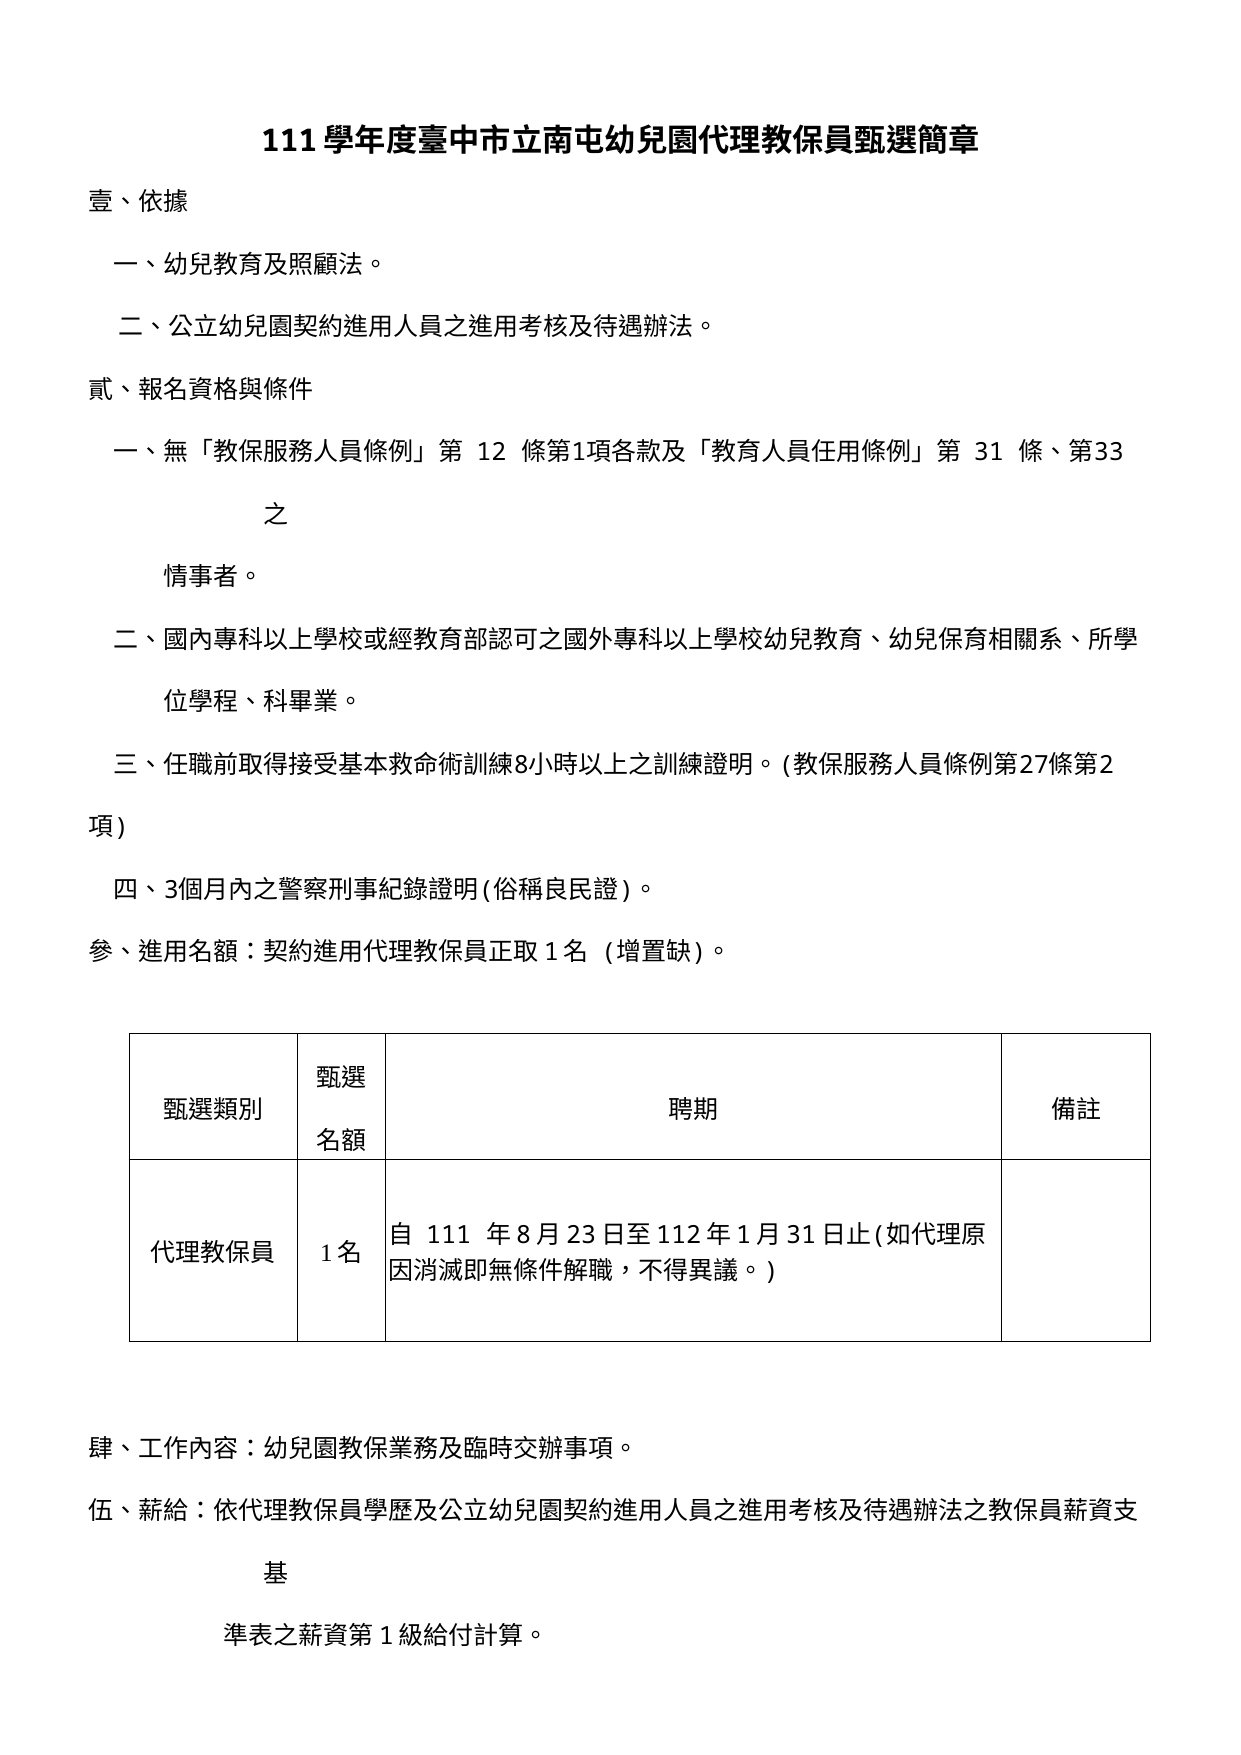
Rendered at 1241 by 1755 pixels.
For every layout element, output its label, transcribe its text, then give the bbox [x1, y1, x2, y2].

text 肆、工作內容：幼兒園教保業務及臨時交辦事項。 [89, 1405, 1152, 1467]
text 三、任職前取得接受基本救命術訓練8小時以上之訓練證明。(教保服務人員條例第27條第2項) [89, 721, 1152, 846]
text 二、公立幼兒園契約進用人員之進用考核及待遇辦法。 [89, 283, 1152, 346]
text 四、3個月內之警察刑事紀錄證明(俗稱良民證)。 [89, 846, 1152, 908]
text 壹、依據 [89, 158, 1152, 221]
text 二、國內專科以上學校或經教育部認可之國外專科以上學校幼兒教育、幼兒保育相關系、所學位學程、科畢業。 [114, 596, 1152, 721]
table_header 甄選類別 [130, 1034, 297, 1159]
text 111學年度臺中市立南屯幼兒園代理教保員甄選簡章 [89, 96, 1152, 158]
text 準表之薪資第1級給付計算。 [89, 1592, 1152, 1655]
table_cell [1002, 1160, 1150, 1341]
table_cell 1名 [298, 1160, 385, 1341]
text 參、進用名額：契約進用代理教保員正取1名 (增置缺)。 [89, 908, 1152, 971]
table_cell 自 111 年8月23日至112年1月31日止(如代理原因消滅即無條件解職，不得異議。) [386, 1160, 1001, 1341]
text 貳、報名資格與條件 [89, 346, 1152, 408]
text 伍、薪給：依代理教保員學歷及公立幼兒園契約進用人員之進用考核及待遇辦法之教保員薪資支基 [89, 1467, 1152, 1592]
table_header 備註 [1002, 1034, 1150, 1159]
text 情事者。 [164, 533, 1152, 596]
table_cell 代理教保員 [130, 1160, 297, 1341]
text 一、無「教保服務人員條例」第 12 條第1項各款及「教育人員任用條例」第 31 條、第33 之 [114, 408, 1152, 533]
table_header 聘期 [386, 1034, 1001, 1159]
text 一、幼兒教育及照顧法。 [89, 221, 1152, 283]
table_header 甄選 名額 [298, 1034, 385, 1159]
